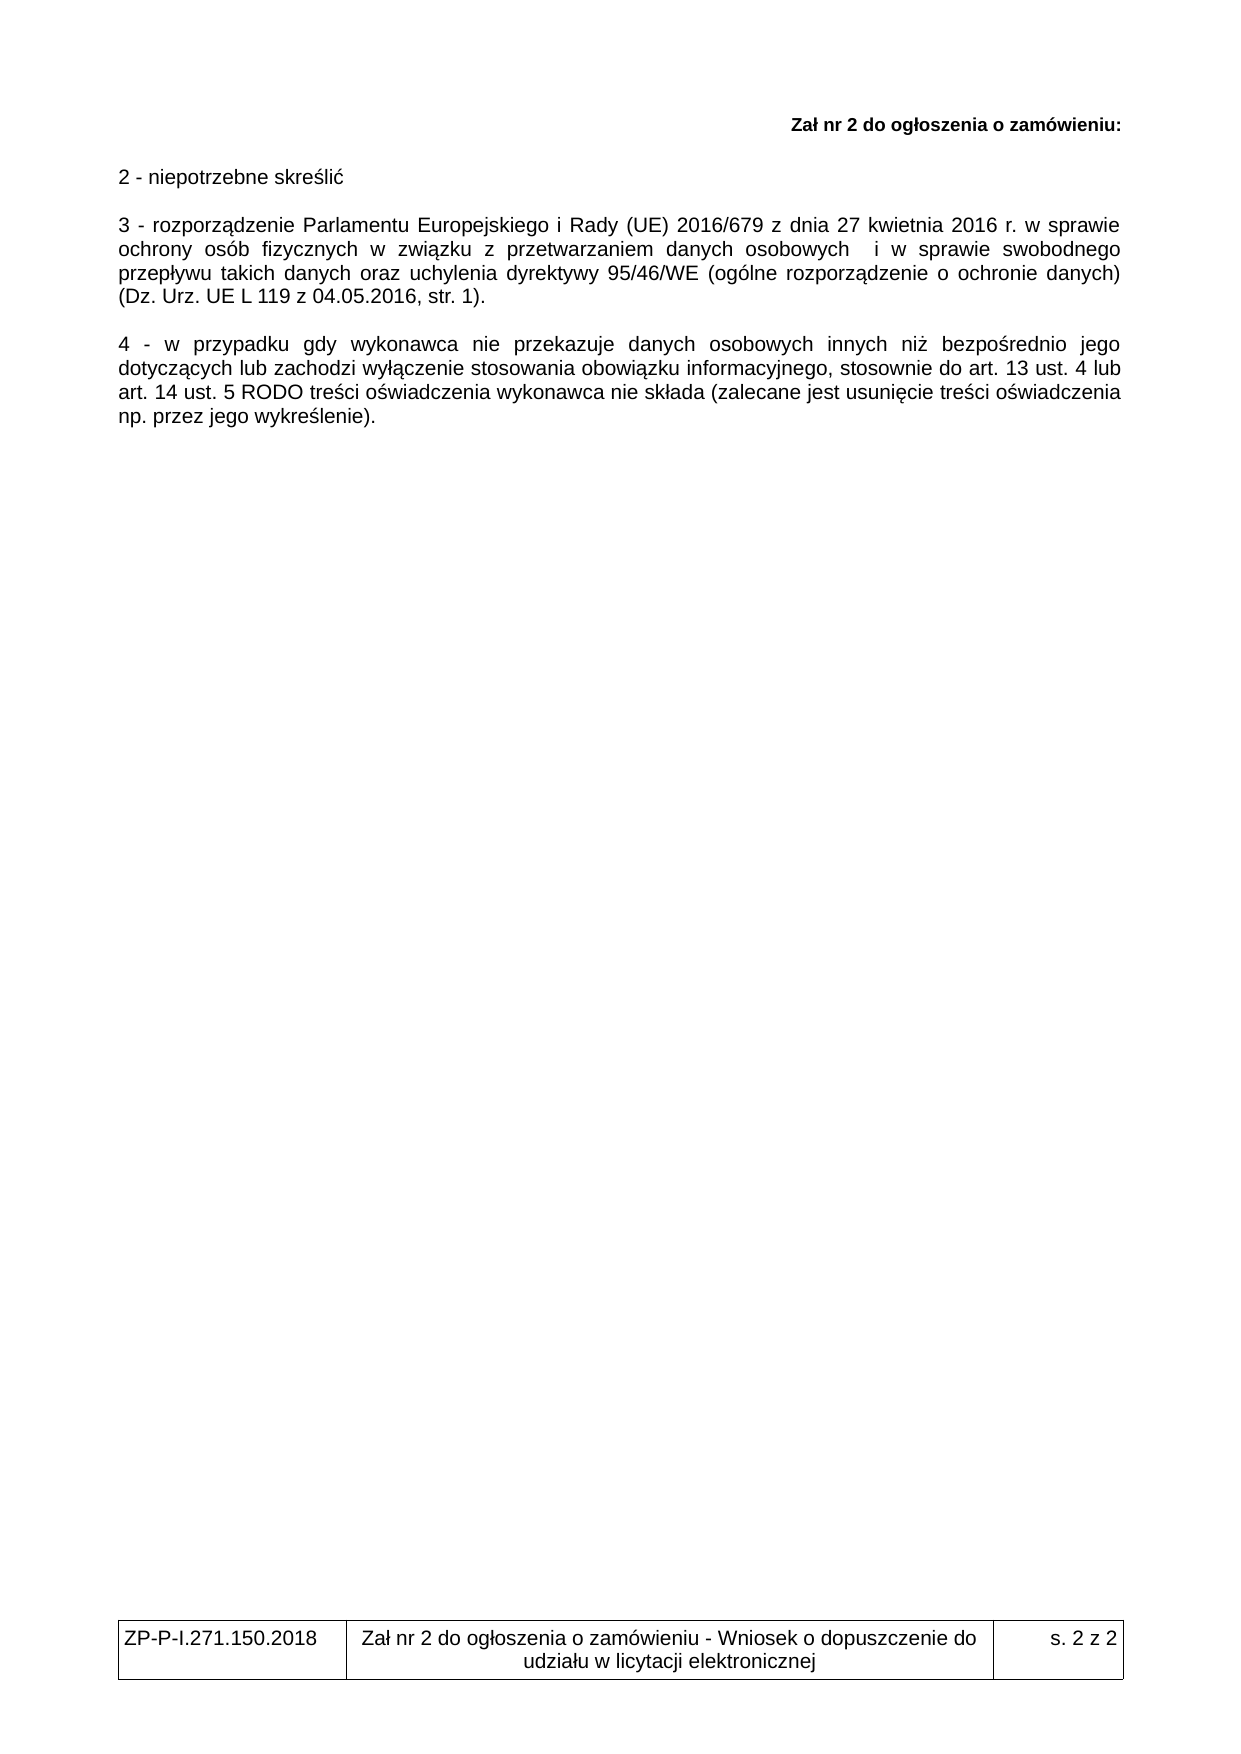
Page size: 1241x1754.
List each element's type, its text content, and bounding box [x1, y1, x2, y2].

text 3 - rozporządzenie Parlamentu Europejskiego i Rady (UE) 2016/679 z dnia 27 kwietnia 2016 r. w sprawie ochrony osób fizycznych w związku z przetwarzaniem danych osobowych i w sprawie swobodnego przepływu takich danych oraz uchylenia dyrektywy 95/46/WE (ogólne rozporządzenie o ochronie danych) (Dz. Urz. UE L 119 z 04.05.2016, str. 1). [118, 212, 1122, 308]
text 4 - w przypadku gdy wykonawca nie przekazuje danych osobowych innych niż bezpośrednio jego dotyczących lub zachodzi wyłączenie stosowania obowiązku informacyjnego, stosownie do art. 13 ust. 4 lub art. 14 ust. 5 RODO treści oświadczenia wykonawca nie składa (zalecane jest usunięcie treści oświadczenia np. przez jego wykreślenie). [118, 332, 1122, 428]
text 2 - niepotrzebne skreślić [118, 164, 1122, 188]
